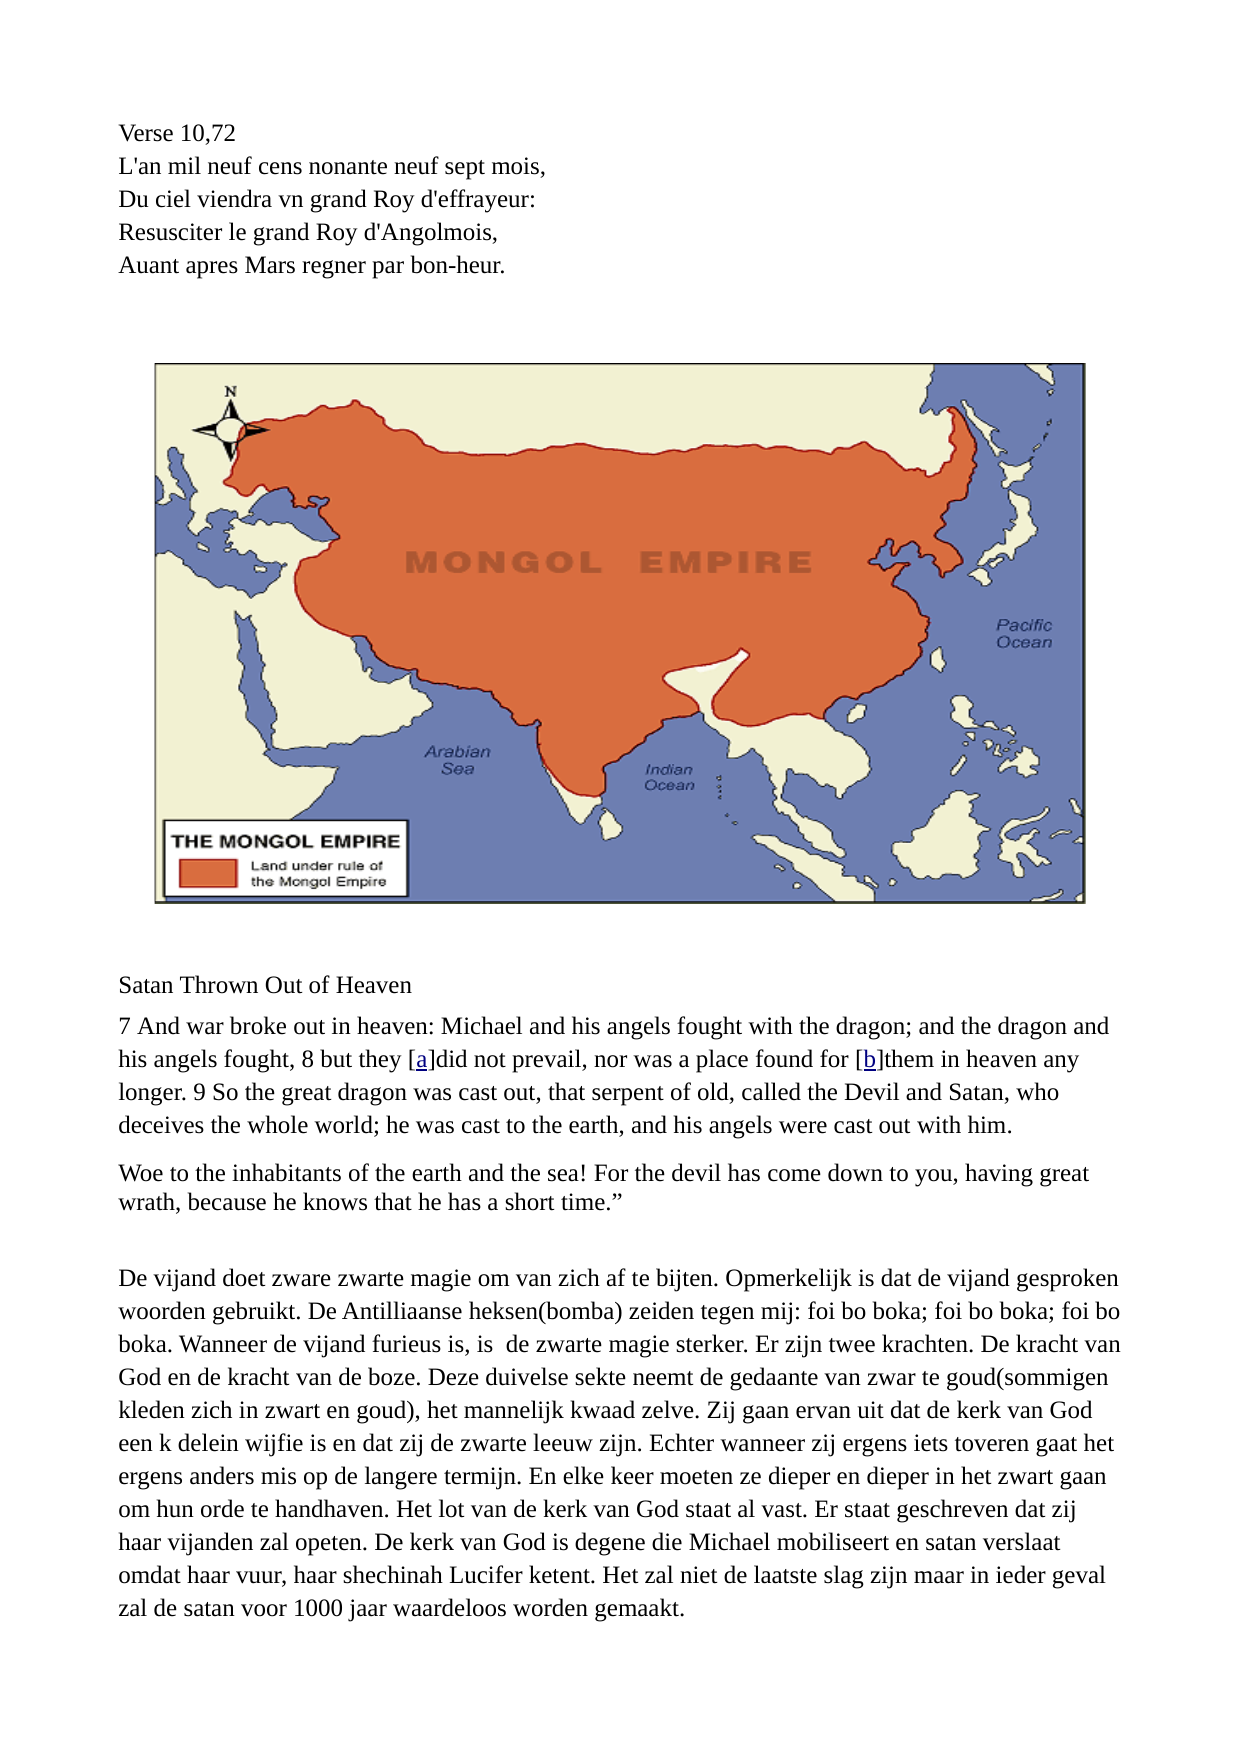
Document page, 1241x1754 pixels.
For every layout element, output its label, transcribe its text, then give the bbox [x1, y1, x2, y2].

text Verse 10,72 L'an mil neuf cens nonante neuf sept mois, Du ciel viendra vn grand Roy d'effrayeur: Resusciter le grand Roy d'Angolmois, Auant apres Mars regner par bon-heur. [118, 118, 1122, 345]
text Woe to the inhabitants of the earth and the sea! For the devil has come down to you, having great wrath, because he knows that he has a short time.” [118, 1158, 1122, 1215]
text De vijand doet zware zwarte magie om van zich af te bijten. Opmerkelijk is dat de vijand gesproken woorden gebruikt. De Antilliaanse heksen(bomba) zeiden tegen mij: foi bo boka; foi bo boka; foi bo boka. Wanneer de vijand furieus is, is de zwarte magie sterker. Er zijn twee krachten. De kracht van God en de kracht van de boze. Deze duivelse sekte neemt de gedaante van zwar te goud(sommigen kleden zich in zwart en goud), het mannelijk kwaad zelve. Zij gaan ervan uit dat de kerk van God een k delein wijfie is en dat zij de zwarte leeuw zijn. Echter wanneer zij ergens iets toveren gaat het ergens anders mis op de langere termijn. En elke keer moeten ze dieper en dieper in het zwart gaan om hun orde te handhaven. Het lot van de kerk van God staat al vast. Er staat geschreven dat zij haar vijanden zal opeten. De kerk van God is degene die Michael mobiliseert en satan verslaat omdat haar vuur, haar shechinah Lucifer ketent. Het zal niet de laatste slag zijn maar in ieder geval zal de satan voor 1000 jaar waardeloos worden gemaakt. [118, 1263, 1122, 1622]
text 7 And war broke out in heaven: Michael and his angels fought with the dragon; and the dragon and his angels fought, 8 but they [a]did not prevail, nor was a place found for [b]them in heaven any longer. 9 So the great dragon was cast out, that serpent of old, called the Devil and Satan, who deceives the whole world; he was cast to the earth, and his angels were cast out with him. [118, 1011, 1122, 1139]
picture [154, 363, 1086, 904]
subtitle Satan Thrown Out of Heaven [118, 970, 1122, 999]
